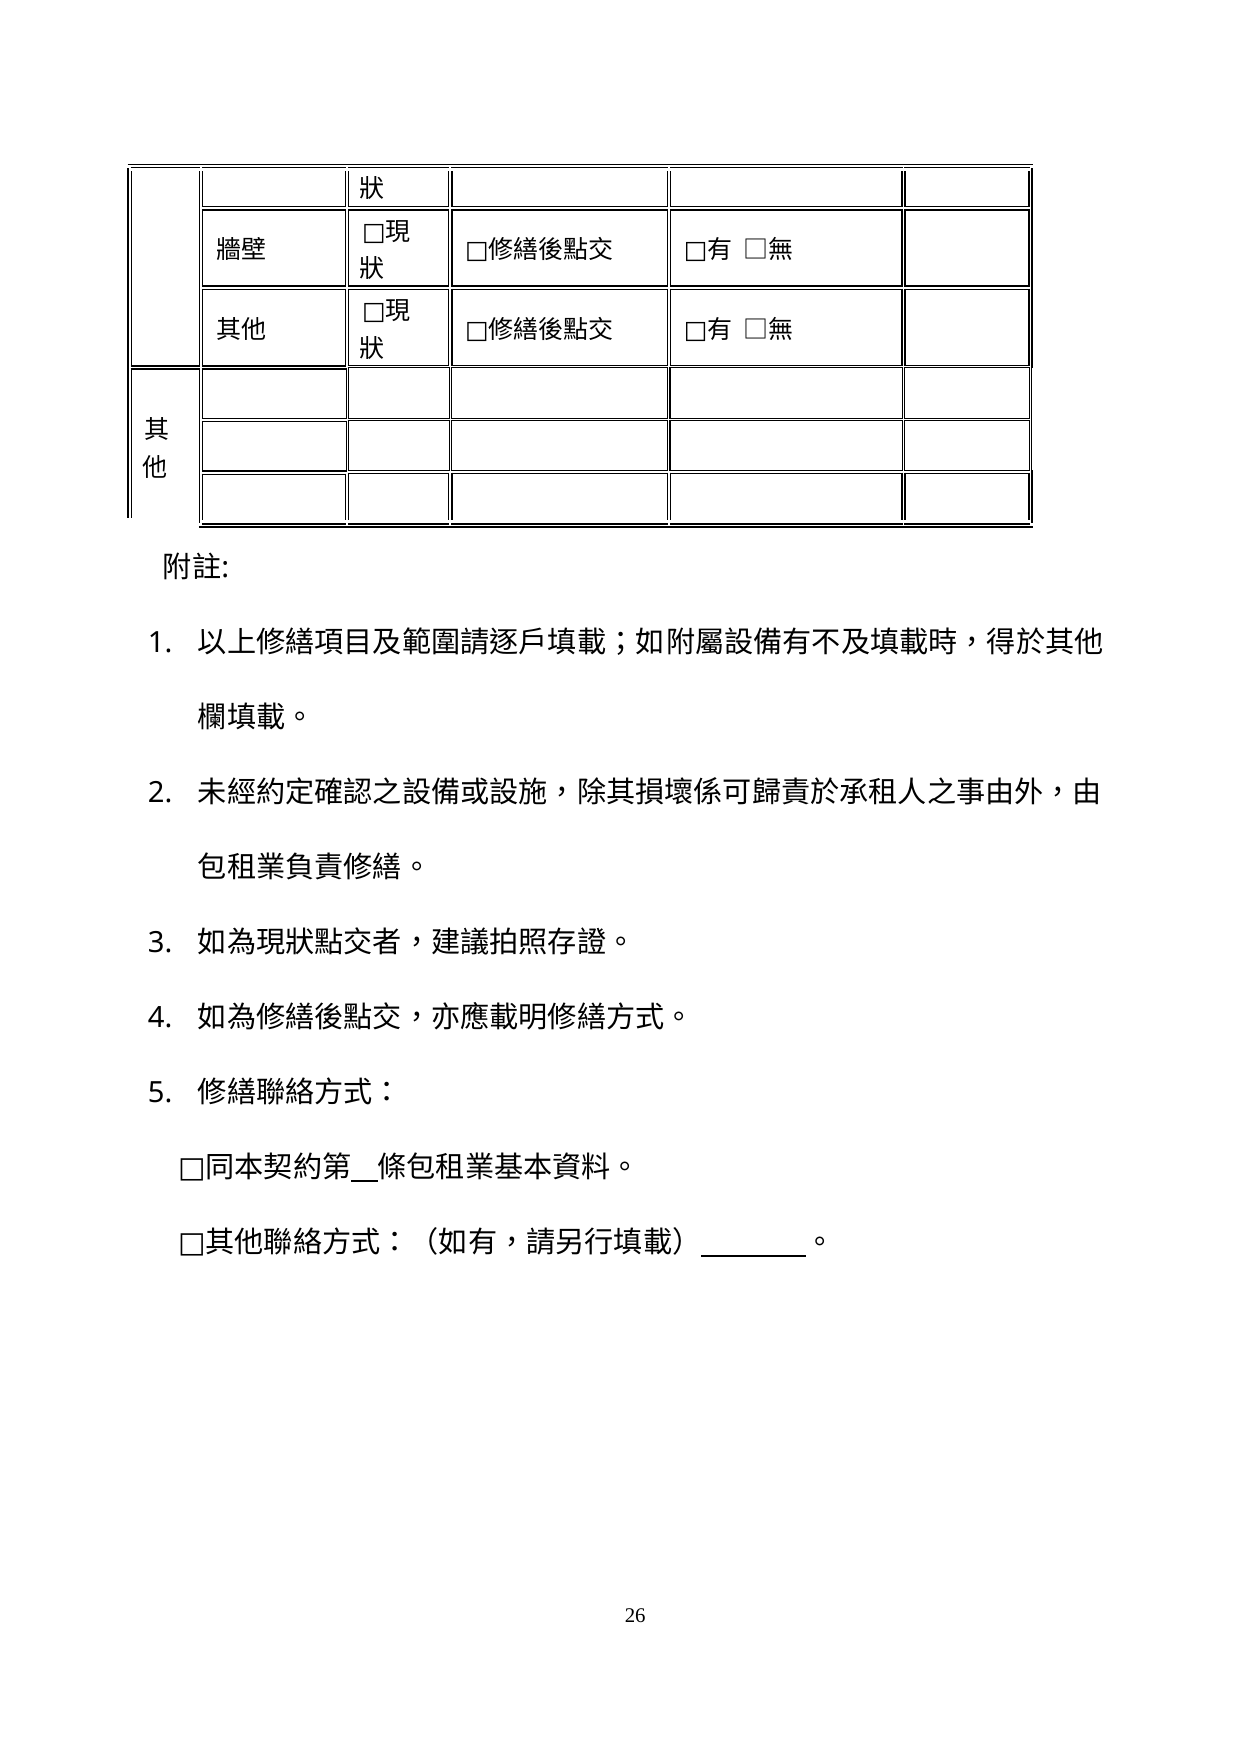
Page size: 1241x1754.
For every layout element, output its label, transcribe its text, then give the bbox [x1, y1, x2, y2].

table_cell [86, 470, 130, 523]
table_cell □有 □無 [671, 211, 901, 285]
table_cell □有 □無 [671, 290, 901, 365]
table_cell [1032, 418, 1060, 470]
text □其他聯絡方式：（如有，請另行填載） 。 [160, 1203, 1104, 1278]
table_cell [203, 370, 346, 418]
table_cell [906, 211, 1028, 285]
table_cell □現狀 [349, 290, 448, 365]
table_cell [903, 471, 1030, 523]
table_cell [86, 164, 130, 206]
table_cell [201, 165, 347, 206]
table_cell [452, 421, 667, 470]
table_cell [450, 470, 669, 523]
table_cell 其他 [203, 290, 345, 365]
table_cell [86, 365, 127, 418]
table_cell [1033, 206, 1060, 285]
table_cell [669, 168, 903, 206]
table_cell [450, 165, 669, 206]
table_cell [671, 368, 902, 418]
table_cell [349, 421, 449, 470]
table_cell [86, 206, 127, 285]
table_cell [903, 165, 1030, 206]
table_cell 狀 [347, 165, 450, 206]
table_cell 其他 [130, 369, 199, 523]
table_cell [905, 421, 1029, 470]
table_cell [130, 165, 201, 365]
list 如為修繕後點交，亦應載明修繕方式。 [148, 978, 1104, 1053]
table_cell [347, 471, 450, 523]
list 修繕聯絡方式： [148, 1053, 1104, 1128]
table_cell [86, 418, 127, 470]
table_cell 牆壁 [203, 211, 345, 285]
text □同本契約第 條包租業基本資料。 [160, 1128, 1104, 1203]
table_cell [1033, 285, 1060, 365]
table_cell [1032, 365, 1060, 418]
list 如為現狀點交者，建議拍照存證。 [148, 903, 1104, 978]
list 以上修繕項目及範圍請逐戶填載；如附屬設備有不及填載時，得於其他欄填載。 [148, 603, 1104, 753]
table_cell [1033, 470, 1060, 523]
table_cell [452, 368, 667, 418]
list 未經約定確認之設備或設施，除其損壞係可歸責於承租人之事由外，由包租業負責修繕。 [148, 753, 1104, 903]
table_cell [86, 285, 127, 365]
table_cell [671, 421, 902, 470]
text 附註: [160, 528, 1104, 603]
table_cell [203, 422, 346, 470]
table_cell □修繕後點交 [453, 211, 667, 285]
table_cell [201, 471, 347, 523]
table_cell [906, 290, 1028, 365]
table_cell [349, 368, 449, 418]
table_cell □現狀 [349, 211, 448, 285]
table_cell □修繕後點交 [453, 290, 667, 365]
table_cell [669, 474, 903, 523]
table_cell [1030, 164, 1060, 206]
table_cell [905, 368, 1029, 418]
